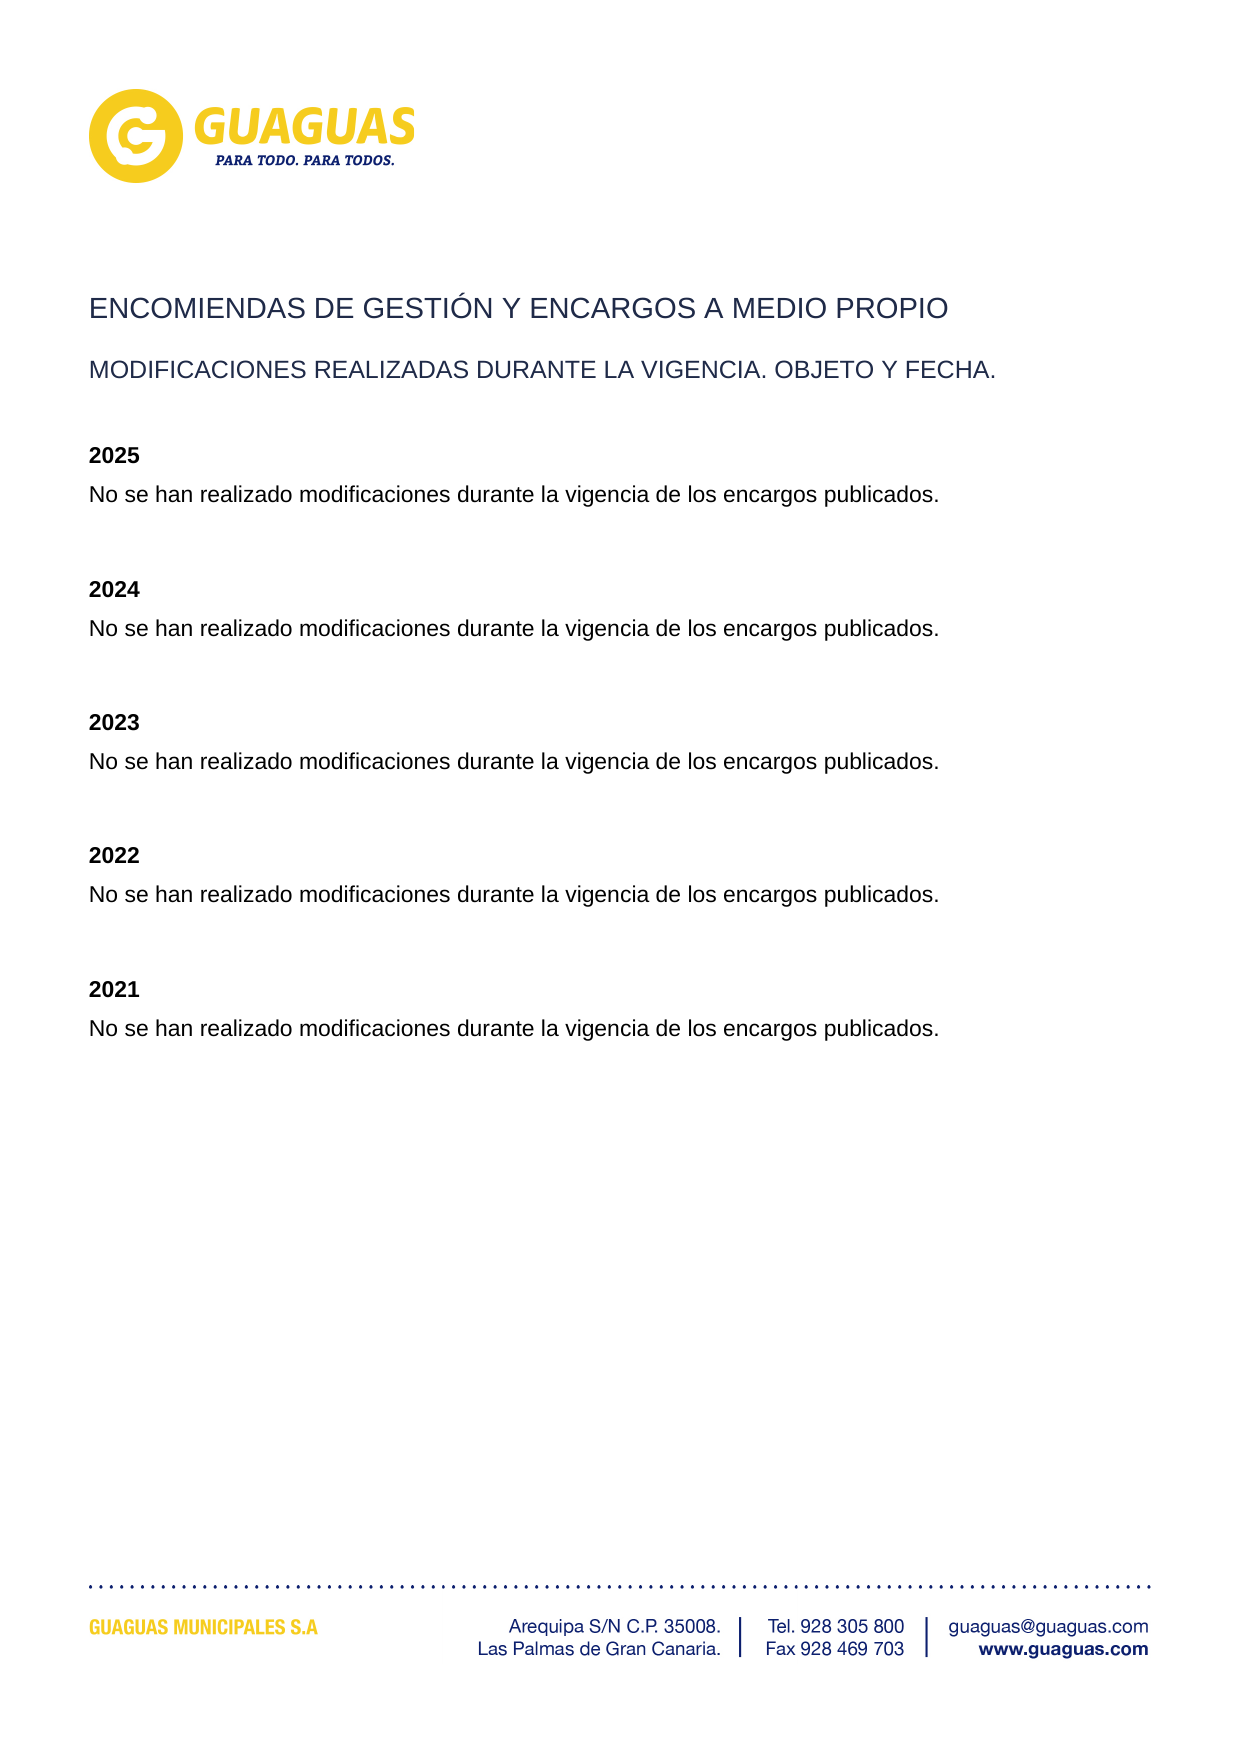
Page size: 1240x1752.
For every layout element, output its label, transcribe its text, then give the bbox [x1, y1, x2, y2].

text 2022 [89, 842, 1151, 869]
text No se han realizado modificaciones durante la vigencia de los encargos publicados. [89, 748, 1151, 774]
text 2024 [89, 576, 1151, 602]
text ENCOMIENDAS DE GESTIÓN Y ENCARGOS A MEDIO PROPIO [89, 291, 1151, 325]
text No se han realizado modificaciones durante la vigencia de los encargos publicados. [89, 1014, 1151, 1041]
text 2021 [89, 976, 1151, 1002]
text 2025 [89, 442, 1151, 469]
text No se han realizado modificaciones durante la vigencia de los encargos publicados. [89, 614, 1151, 641]
text MODIFICACIONES REALIZADAS DURANTE LA VIGENCIA. OBJETO Y FECHA. [89, 355, 1151, 384]
text 2023 [89, 709, 1151, 735]
text No se han realizado modificaciones durante la vigencia de los encargos publicados. [89, 881, 1151, 907]
text No se han realizado modificaciones durante la vigencia de los encargos publicados. [89, 481, 1151, 507]
